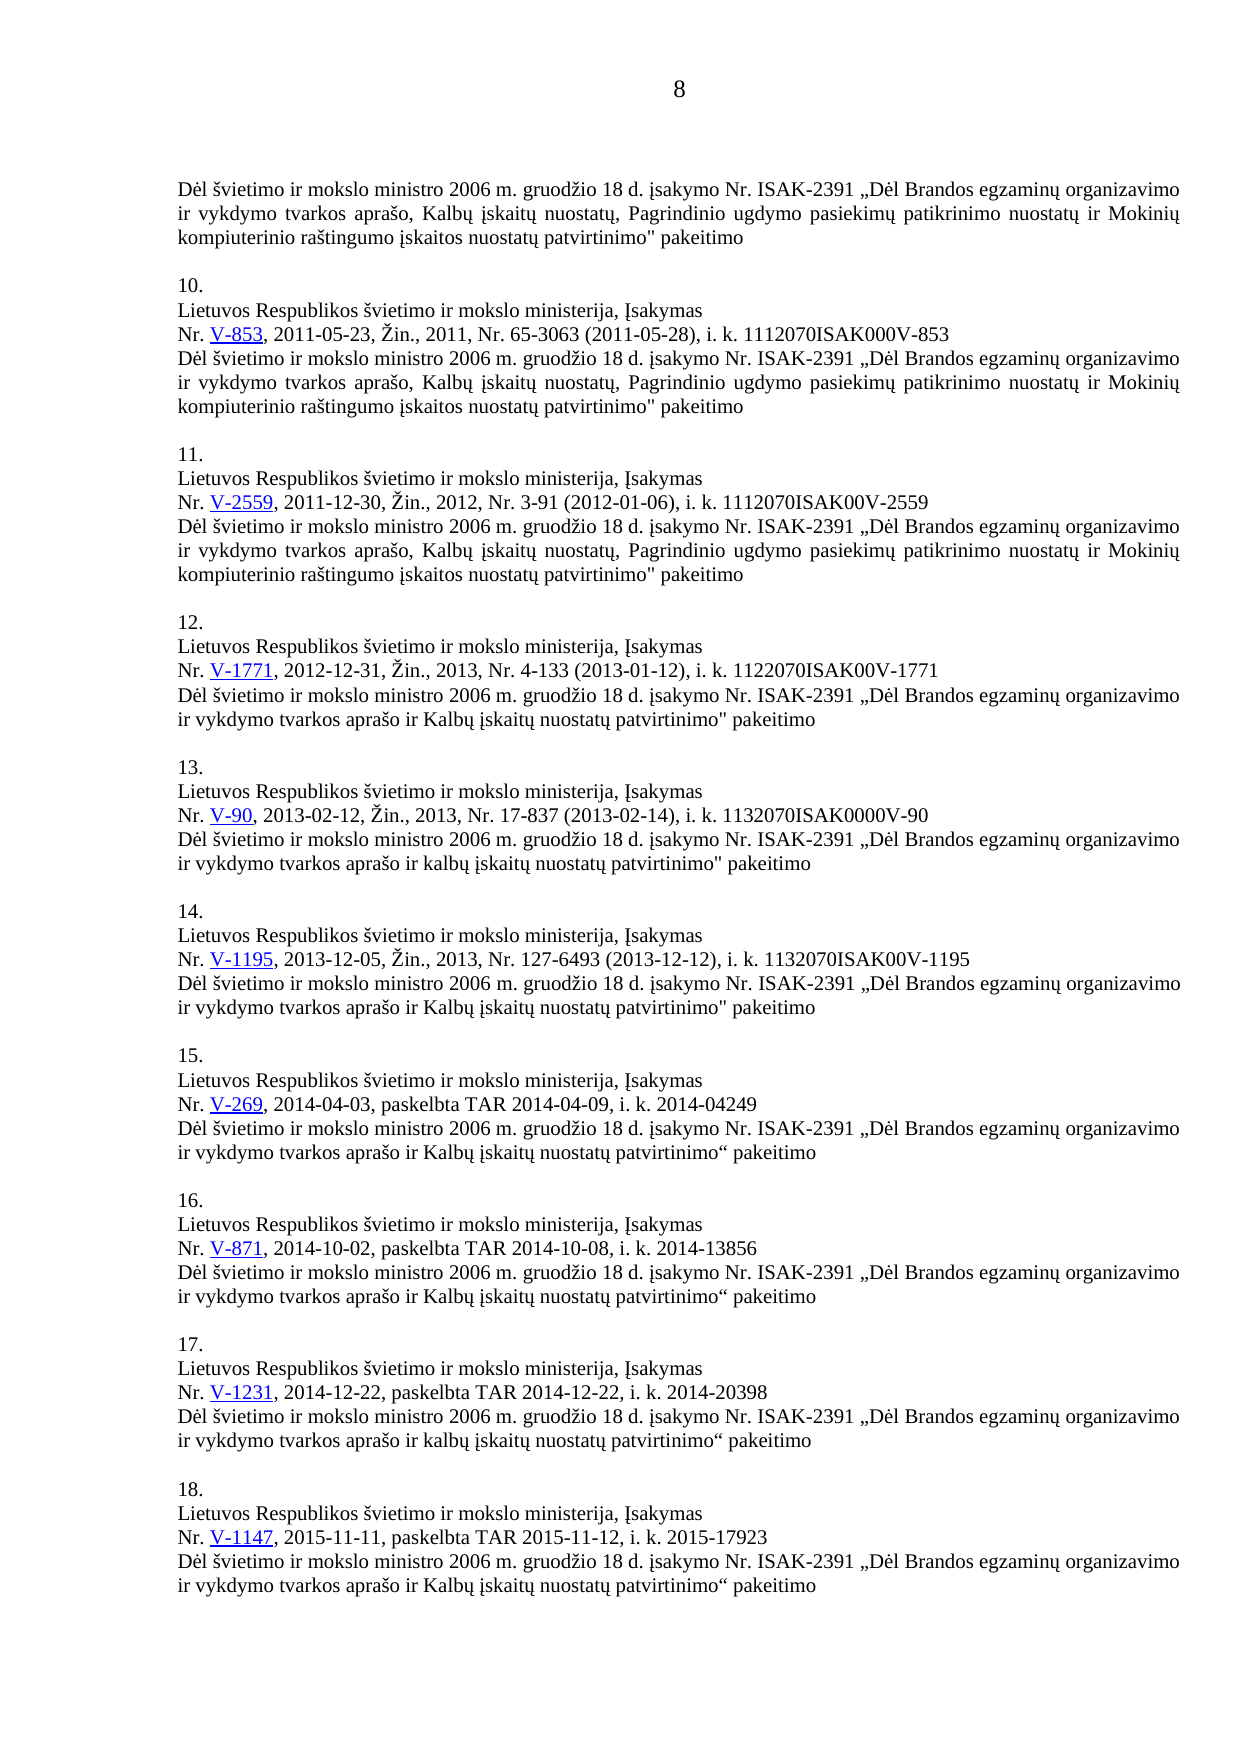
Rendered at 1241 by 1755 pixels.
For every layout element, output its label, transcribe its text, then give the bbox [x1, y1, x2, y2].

text Lietuvos Respublikos švietimo ir mokslo ministerija, Įsakymas [177, 923, 1181, 947]
text 12. [177, 610, 1181, 634]
text Lietuvos Respublikos švietimo ir mokslo ministerija, Įsakymas [177, 779, 1181, 803]
text Dėl švietimo ir mokslo ministro 2006 m. gruodžio 18 d. įsakymo Nr. ISAK-2391 „Dėl Brandos egzaminų organizavimo ir vykdymo tvarkos aprašo, Kalbų įskaitų nuostatų, Pagrindinio ugdymo pasiekimų patikrinimo nuostatų ir Mokinių kompiuterinio raštingumo įskaitos nuostatų patvirtinimo" pakeitimo [177, 177, 1181, 249]
text 10. [177, 273, 1181, 297]
text Nr. V-1195, 2013-12-05, Žin., 2013, Nr. 127-6493 (2013-12-12), i. k. 1132070ISAK00V-1195 [177, 947, 1181, 971]
text Dėl švietimo ir mokslo ministro 2006 m. gruodžio 18 d. įsakymo Nr. ISAK-2391 „Dėl Brandos egzaminų organizavimo ir vykdymo tvarkos aprašo ir Kalbų įskaitų nuostatų patvirtinimo“ pakeitimo [177, 1260, 1181, 1308]
text Dėl švietimo ir mokslo ministro 2006 m. gruodžio 18 d. įsakymo Nr. ISAK-2391 „Dėl Brandos egzaminų organizavimo ir vykdymo tvarkos aprašo, Kalbų įskaitų nuostatų, Pagrindinio ugdymo pasiekimų patikrinimo nuostatų ir Mokinių kompiuterinio raštingumo įskaitos nuostatų patvirtinimo" pakeitimo [177, 346, 1181, 418]
text Lietuvos Respublikos švietimo ir mokslo ministerija, Įsakymas [177, 1501, 1181, 1525]
text 17. [177, 1332, 1181, 1356]
text Dėl švietimo ir mokslo ministro 2006 m. gruodžio 18 d. įsakymo Nr. ISAK-2391 „Dėl Brandos egzaminų organizavimo ir vykdymo tvarkos aprašo ir Kalbų įskaitų nuostatų patvirtinimo" pakeitimo [177, 971, 1181, 1019]
text Dėl švietimo ir mokslo ministro 2006 m. gruodžio 18 d. įsakymo Nr. ISAK-2391 „Dėl Brandos egzaminų organizavimo ir vykdymo tvarkos aprašo ir kalbų įskaitų nuostatų patvirtinimo“ pakeitimo [177, 1404, 1181, 1452]
text Dėl švietimo ir mokslo ministro 2006 m. gruodžio 18 d. įsakymo Nr. ISAK-2391 „Dėl Brandos egzaminų organizavimo ir vykdymo tvarkos aprašo ir Kalbų įskaitų nuostatų patvirtinimo“ pakeitimo [177, 1116, 1181, 1164]
text Nr. V-853, 2011-05-23, Žin., 2011, Nr. 65-3063 (2011-05-28), i. k. 1112070ISAK000V-853 [177, 322, 1181, 346]
text Lietuvos Respublikos švietimo ir mokslo ministerija, Įsakymas [177, 466, 1181, 490]
text Dėl švietimo ir mokslo ministro 2006 m. gruodžio 18 d. įsakymo Nr. ISAK-2391 „Dėl Brandos egzaminų organizavimo ir vykdymo tvarkos aprašo ir kalbų įskaitų nuostatų patvirtinimo" pakeitimo [177, 827, 1181, 875]
text Lietuvos Respublikos švietimo ir mokslo ministerija, Įsakymas [177, 1212, 1181, 1236]
text Dėl švietimo ir mokslo ministro 2006 m. gruodžio 18 d. įsakymo Nr. ISAK-2391 „Dėl Brandos egzaminų organizavimo ir vykdymo tvarkos aprašo, Kalbų įskaitų nuostatų, Pagrindinio ugdymo pasiekimų patikrinimo nuostatų ir Mokinių kompiuterinio raštingumo įskaitos nuostatų patvirtinimo" pakeitimo [177, 514, 1181, 586]
text Nr. V-1771, 2012-12-31, Žin., 2013, Nr. 4-133 (2013-01-12), i. k. 1122070ISAK00V-1771 [177, 658, 1181, 682]
text Dėl švietimo ir mokslo ministro 2006 m. gruodžio 18 d. įsakymo Nr. ISAK-2391 „Dėl Brandos egzaminų organizavimo ir vykdymo tvarkos aprašo ir Kalbų įskaitų nuostatų patvirtinimo“ pakeitimo [177, 1549, 1181, 1597]
text Nr. V-1231, 2014-12-22, paskelbta TAR 2014-12-22, i. k. 2014-20398 [177, 1380, 1181, 1404]
text 14. [177, 899, 1181, 923]
text Dėl švietimo ir mokslo ministro 2006 m. gruodžio 18 d. įsakymo Nr. ISAK-2391 „Dėl Brandos egzaminų organizavimo ir vykdymo tvarkos aprašo ir Kalbų įskaitų nuostatų patvirtinimo" pakeitimo [177, 682, 1181, 731]
text Nr. V-1147, 2015-11-11, paskelbta TAR 2015-11-12, i. k. 2015-17923 [177, 1525, 1181, 1549]
text 15. [177, 1043, 1181, 1067]
text Lietuvos Respublikos švietimo ir mokslo ministerija, Įsakymas [177, 634, 1181, 658]
text Lietuvos Respublikos švietimo ir mokslo ministerija, Įsakymas [177, 297, 1181, 322]
text 13. [177, 755, 1181, 779]
text Nr. V-871, 2014-10-02, paskelbta TAR 2014-10-08, i. k. 2014-13856 [177, 1236, 1181, 1260]
text 16. [177, 1188, 1181, 1212]
text Lietuvos Respublikos švietimo ir mokslo ministerija, Įsakymas [177, 1067, 1181, 1092]
text Nr. V-269, 2014-04-03, paskelbta TAR 2014-04-09, i. k. 2014-04249 [177, 1092, 1181, 1116]
text Nr. V-2559, 2011-12-30, Žin., 2012, Nr. 3-91 (2012-01-06), i. k. 1112070ISAK00V-2559 [177, 490, 1181, 514]
text Nr. V-90, 2013-02-12, Žin., 2013, Nr. 17-837 (2013-02-14), i. k. 1132070ISAK0000V-90 [177, 803, 1181, 827]
text 18. [177, 1477, 1181, 1501]
text 11. [177, 442, 1181, 466]
text Lietuvos Respublikos švietimo ir mokslo ministerija, Įsakymas [177, 1356, 1181, 1380]
